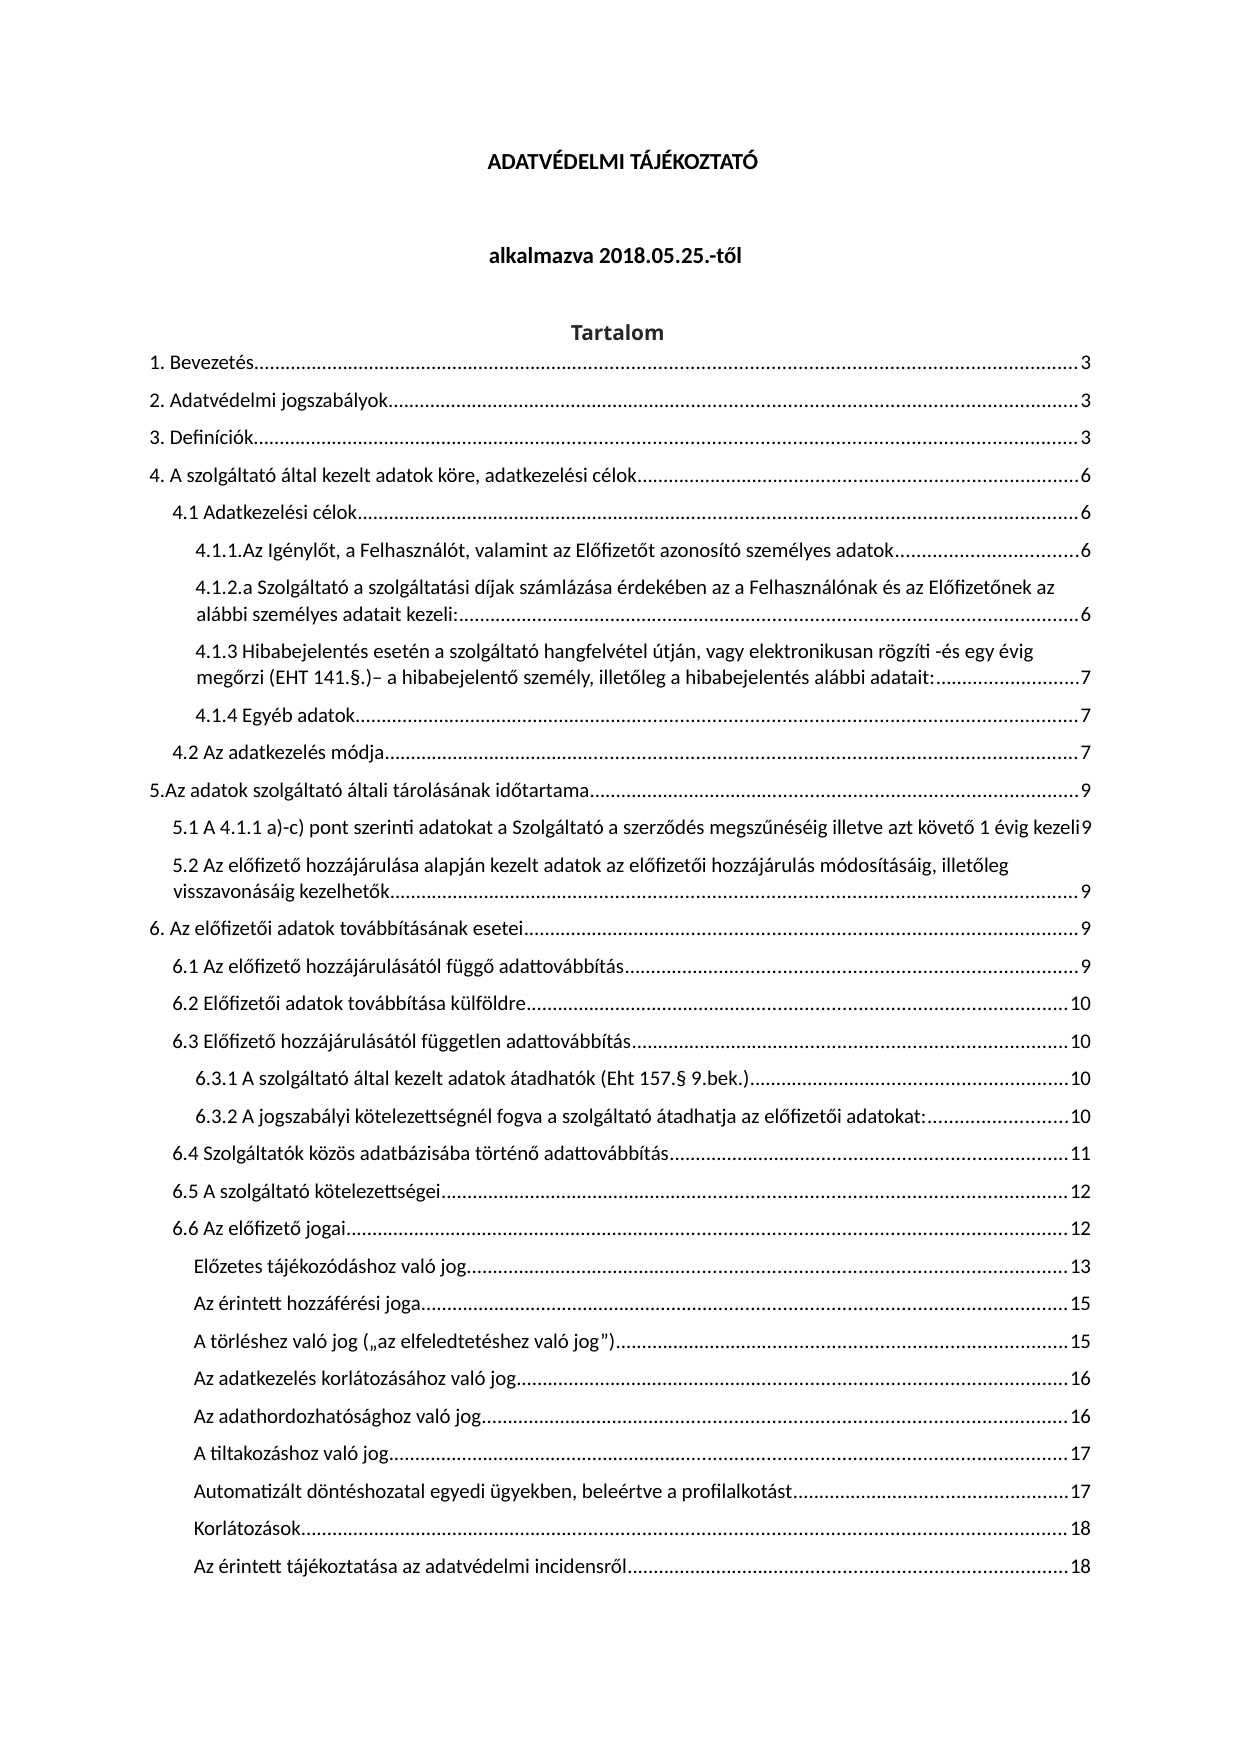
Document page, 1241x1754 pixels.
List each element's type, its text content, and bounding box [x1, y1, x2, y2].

text 4.1 Adatkezelési célok 6 [172, 499, 1091, 525]
text 5.Az adatok szolgáltató általi tárolásának időtartama 9 [149, 777, 1091, 802]
text Az érintett tájékoztatása az adatvédelmi incidensről 18 [193, 1553, 1091, 1578]
text 6.3 Előfizető hozzájárulásától független adattovábbítás 10 [172, 1028, 1091, 1053]
text 4.1.3 Hibabejelentés esetén a szolgáltató hangfelvétel útján, vagy elektronikusan rögzíti -és egy évig megőrzi (EHT 141.§.)– a hibabejelentő személy, illetőleg a hibabejelentés alábbi adatait: 7 [195, 638, 1091, 690]
text Az adatkezelés korlátozásához való jog 16 [193, 1366, 1091, 1391]
text 6.5 A szolgáltató kötelezettségei 12 [172, 1178, 1091, 1203]
text 6.4 Szolgáltatók közös adatbázisába történő adattovábbítás 11 [172, 1141, 1091, 1166]
text 4.2 Az adatkezelés módja 7 [172, 739, 1091, 765]
text 4.1.2.a Szolgáltató a szolgáltatási díjak számlázása érdekében az a Felhasználónak és az Előfizetőnek az alábbi személyes adatait kezeli: 6 [195, 574, 1091, 626]
text 6.2 Előfizetői adatok továbbítása külföldre 10 [172, 991, 1091, 1016]
text 4.1.1.Az Igénylőt, a Felhasználót, valamint az Előfizetőt azonosító személyes adatok 6 [195, 537, 1091, 562]
text alkalmazva 2018.05.25.-től [146, 241, 747, 269]
text 6.3.2 A jogszabályi kötelezettségnél fogva a szolgáltató átadhatja az előfizetői adatokat: 10 [195, 1103, 1091, 1128]
text 4. A szolgáltató által kezelt adatok köre, adatkezelési célok 6 [149, 462, 1091, 487]
text 3. Definíciók 3 [149, 424, 1091, 450]
text 5.2 Az előfizető hozzájárulása alapján kezelt adatok az előfizetői hozzájárulás módosításáig, illetőleg visszavonásáig kezelhetők 9 [172, 852, 1091, 903]
text ADATVÉDELMI TÁJÉKOZTATÓ [152, 147, 1093, 176]
text Az érintett hozzáférési joga 15 [193, 1291, 1091, 1316]
text Korlátozások 18 [193, 1516, 1091, 1541]
text Az adathordozhatósághoz való jog 16 [193, 1403, 1091, 1428]
text Automatizált döntéshozatal egyedi ügyekben, beleértve a profilalkotást 17 [193, 1478, 1091, 1503]
text 2. Adatvédelmi jogszabályok 3 [149, 387, 1091, 412]
text Előzetes tájékozódáshoz való jog 13 [193, 1253, 1091, 1278]
text 6.3.1 A szolgáltató által kezelt adatok átadhatók (Eht 157.§ 9.bek.) 10 [195, 1066, 1091, 1091]
text A tiltakozáshoz való jog 17 [193, 1441, 1091, 1466]
text 6. Az előfizetői adatok továbbításának esetei 9 [149, 916, 1091, 941]
text 6.1 Az előfizető hozzájárulásától függő adattovábbítás 9 [172, 953, 1091, 978]
text 4.1.4 Egyéb adatok 7 [195, 702, 1091, 727]
text 1. Bevezetés 3 [149, 349, 1091, 375]
text Tartalom [147, 318, 1093, 347]
text A törléshez való jog („az elfeledtetéshez való jog”) 15 [193, 1328, 1091, 1353]
text 6.6 Az előfizető jogai 12 [172, 1216, 1091, 1241]
text 5.1 A 4.1.1 a)-c) pont szerinti adatokat a Szolgáltató a szerződés megszűnéséig illetve azt követő 1 évig kezeli 9 [172, 814, 1091, 840]
